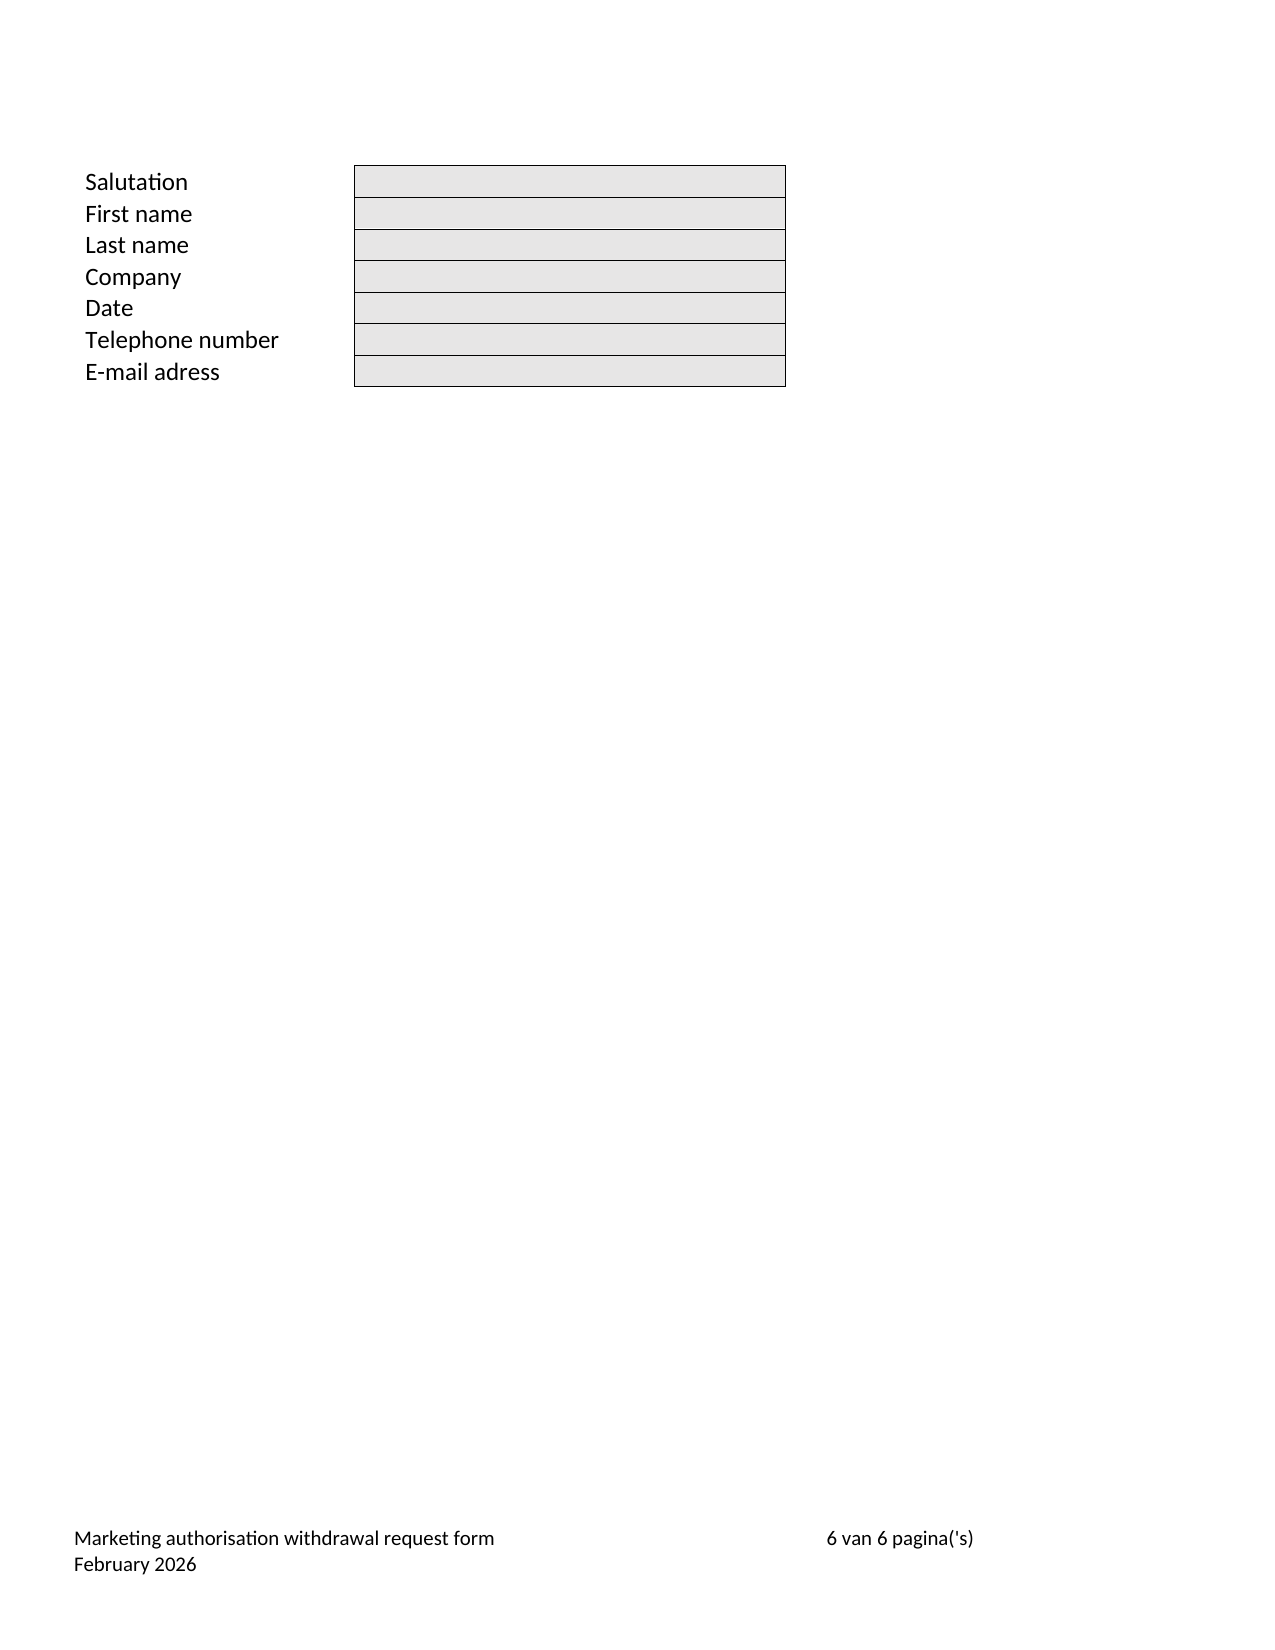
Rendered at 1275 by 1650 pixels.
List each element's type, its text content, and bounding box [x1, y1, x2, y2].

table_cell First name [74, 197, 354, 228]
table_cell [355, 261, 785, 292]
table_cell [355, 293, 785, 323]
table_cell [355, 198, 785, 228]
table_cell Last name [74, 229, 354, 260]
table_cell Company [74, 260, 354, 292]
table_cell Telephone number [74, 323, 354, 355]
table_cell [355, 230, 785, 260]
table_cell Date [74, 292, 354, 323]
table_cell [355, 324, 785, 355]
table_header [355, 166, 785, 197]
table_cell E-mail adress [74, 355, 354, 386]
table_cell [355, 356, 785, 386]
table_header Salutation [74, 165, 354, 197]
